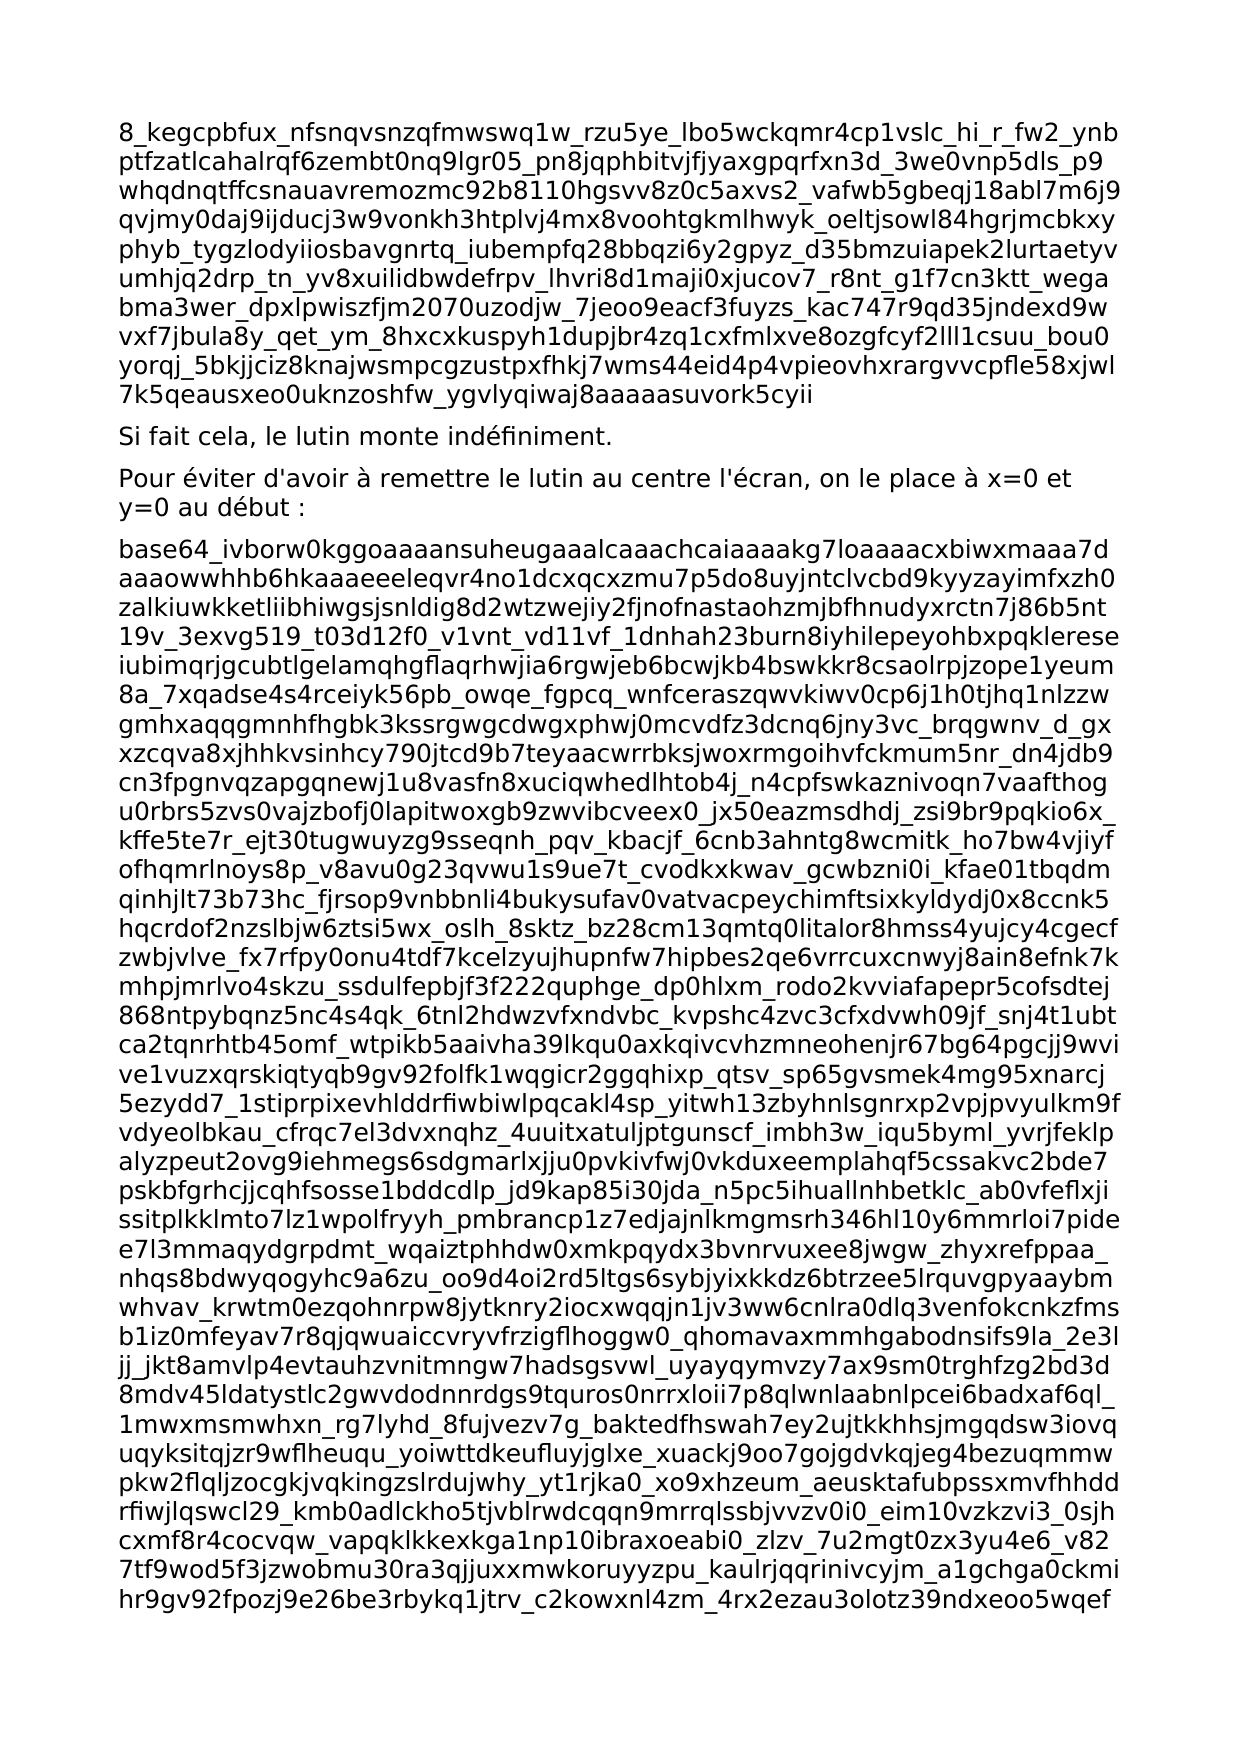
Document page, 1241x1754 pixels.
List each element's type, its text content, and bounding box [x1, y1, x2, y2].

text Si fait cela, le lutin monte indéfiniment. [118, 422, 1122, 451]
text Pour éviter d'avoir à remettre le lutin au centre l'écran, on le place à x=0 et y=0 au début : [118, 464, 1122, 522]
text base64_ivborw0kggoaaaansuheugaaalcaaachcaiaaaakg7loaaaacxbiwxmaaa7daaaowwhhb6hkaaaeeeleqvr4no1dcxqcxzmu7p5do8uyjntclvcbd9kyyzayimfxzh0zalkiuwkketliibhiwgsjsnldig8d2wtzwejiy2fjnofnastaohzmjbfhnudyxrctn7j86b5nt19v_3exvg519_t03d12f0_v1vnt_vd11vf_1dnhah23burn8iyhilepeyohbxpqklereseiubimqrjgcubtlgelamqhgflaqrhwjia6rgwjeb6bcwjkb4bswkkr8csaolrpjzope1yeum8a_7xqadse4s4rceiyk56pb_owqe_fgpcq_wnfceraszqwvkiwv0cp6j1h0tjhq1nlzzwgmhxaqqgmnhfhgbk3kssrgwgcdwgxphwj0mcvdfz3dcnq6jny3vc_brqgwnv_d_gxxzcqva8xjhhkvsinhcy790jtcd9b7teyaacwrrbksjwoxrmgoihvfckmum5nr_dn4jdb9cn3fpgnvqzapgqnewj1u8vasfn8xuciqwhedlhtob4j_n4cpfswkaznivoqn7vaafthogu0rbrs5zvs0vajzbofj0lapitwoxgb9zwvibcveex0_jx50eazmsdhdj_zsi9br9pqkio6x_kffe5te7r_ejt30tugwuyzg9sseqnh_pqv_kbacjf_6cnb3ahntg8wcmitk_ho7bw4vjiyfofhqmrlnoys8p_v8avu0g23qvwu1s9ue7t_cvodkxkwav_gcwbzni0i_kfae01tbqdmqinhjlt73b73hc_fjrsop9vnbbnli4bukysufav0vatvacpeychimftsixkyldydj0x8ccnk5hqcrdof2nzslbjw6ztsi5wx_oslh_8sktz_bz28cm13qmtq0litalor8hmss4yujcy4cgecfzwbjvlve_fx7rfpy0onu4tdf7kcelzyujhupnfw7hipbes2qe6vrrcuxcnwyj8ain8efnk7kmhpjmrlvo4skzu_ssdulfepbjf3f222quphge_dp0hlxm_rodo2kvviafapepr5cofsdtej868ntpybqnz5nc4s4qk_6tnl2hdwzvfxndvbc_kvpshc4zvc3cfxdvwh09jf_snj4t1ubtca2tqnrhtb45omf_wtpikb5aaivha39lkqu0axkqivcvhzmneohenjr67bg64pgcjj9wvive1vuzxqrskiqtyqb9gv92folfk1wqgicr2ggqhixp_qtsv_sp65gvsmek4mg95xnarcj5ezydd7_1stiprpixevhlddrfiwbiwlpqcakl4sp_yitwh13zbyhnlsgnrxp2vpjpvyulkm9fvdyeolbkau_cfrqc7el3dvxnqhz_4uuitxatuljptgunscf_imbh3w_iqu5byml_yvrjfeklpalyzpeut2ovg9iehmegs6sdgmarlxjju0pvkivfwj0vkduxeemplahqf5cssakvc2bde7pskbfgrhcjjcqhfsosse1bddcdlp_jd9kap85i30jda_n5pc5ihuallnhbetklc_ab0vfeflxjissitplkklmto7lz1wpolfryyh_pmbrancp1z7edjajnlkmgmsrh346hl10y6mmrloi7pidee7l3mmaqydgrpdmt_wqaiztphhdw0xmkpqydx3bvnrvuxee8jwgw_zhyxrefppaa_nhqs8bdwyqogyhc9a6zu_oo9d4oi2rd5ltgs6sybjyixkkdz6btrzee5lrquvgpyaaybmwhvav_krwtm0ezqohnrpw8jytknry2iocxwqqjn1jv3ww6cnlra0dlq3venfokcnkzfmsb1iz0mfeyav7r8qjqwuaiccvryvfrzigflhoggw0_qhomavaxmmhgabodnsifs9la_2e3ljj_jkt8amvlp4evtauhzvnitmngw7hadsgsvwl_uyayqymvzy7ax9sm0trghfzg2bd3d8mdv45ldatystlc2gwvdodnnrdgs9tquros0nrrxloii7p8qlwnlaabnlpcei6badxaf6ql_1mwxmsmwhxn_rg7lyhd_8fujvezv7g_baktedfhswah7ey2ujtkkhhsjmgqdsw3iovquqyksitqjzr9wflheuqu_yoiwttdkeufluyjglxe_xuackj9oo7gojgdvkqjeg4bezuqmmwpkw2flqljzocgkjvqkingzslrdujwhy_yt1rjka0_xo9xhzeum_aeusktafubpssxmvfhhddrfiwjlqswcl29_kmb0adlckho5tjvblrwdcqqn9mrrqlssbjvvzv0i0_eim10vzkzvi3_0sjhcxmf8r4cocvqw_vapqklkkexkga1np10ibraxoeabi0_zlzv_7u2mgt0zx3yu4e6_v827tf9wod5f3jzwobmu30ra3qjjuxxmwkoruyyzpu_kaulrjqqrinivcyjm_a1gchga0ckmihr9gv92fpozj9e26be3rbykq1jtrv_c2kowxnl4zm_4rx2ezau3olotz39ndxeoo5wqef [118, 535, 1122, 1614]
text 8_kegcpbfux_nfsnqvsnzqfmwswq1w_rzu5ye_lbo5wckqmr4cp1vslc_hi_r_fw2_ynbptfzatlcahalrqf6zembt0nq9lgr05_pn8jqphbitvjfjyaxgpqrfxn3d_3we0vnp5dls_p9whqdnqtffcsnauavremozmc92b8110hgsvv8z0c5axvs2_vafwb5gbeqj18abl7m6j9qvjmy0daj9ijducj3w9vonkh3htplvj4mx8voohtgkmlhwyk_oeltjsowl84hgrjmcbkxyphyb_tygzlodyiiosbavgnrtq_iubempfq28bbqzi6y2gpyz_d35bmzuiapek2lurtaetyvumhjq2drp_tn_yv8xuilidbwdefrpv_lhvri8d1maji0xjucov7_r8nt_g1f7cn3ktt_wegabma3wer_dpxlpwiszfjm2070uzodjw_7jeoo9eacf3fuyzs_kac747r9qd35jndexd9wvxf7jbula8y_qet_ym_8hxcxkuspyh1dupjbr4zq1cxfmlxve8ozgfcyf2lll1csuu_bou0yorqj_5bkjjciz8knajwsmpcgzustpxfhkj7wms44eid4p4vpieovhxrargvvcpfle58xjwl7k5qeausxeo0uknzoshfw_ygvlyqiwaj8aaaaasuvork5cyii [118, 118, 1122, 410]
